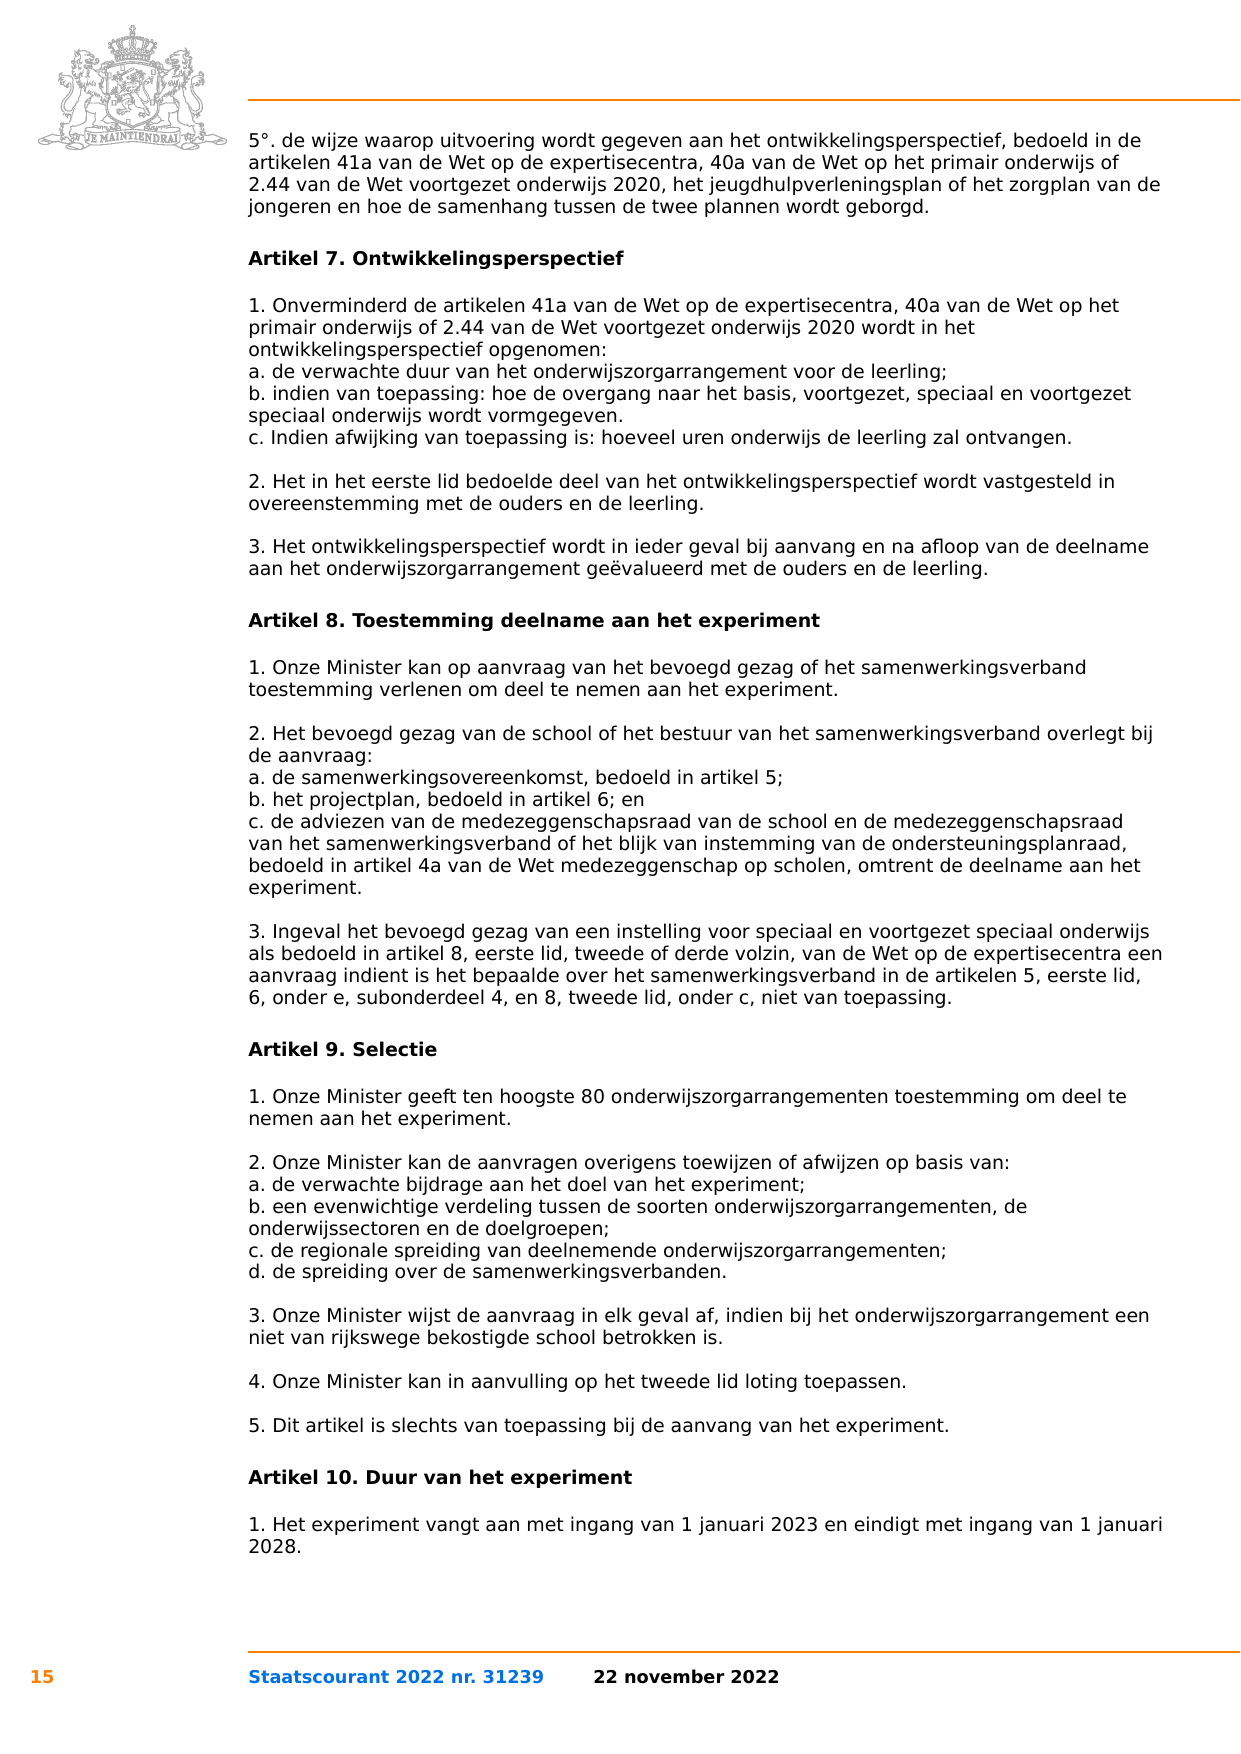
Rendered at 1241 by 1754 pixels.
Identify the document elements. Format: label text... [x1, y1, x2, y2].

text c. de adviezen van de medezeggenschapsraad van de school en de medezeggenschapsraad van het samenwerkingsverband of het blijk van instemming van de ondersteuningsplanraad, bedoeld in artikel 4a van de Wet medezeggenschap op scholen, omtrent de deelname aan het experiment. [248, 811, 1163, 899]
text d. de spreiding over de samenwerkingsverbanden. [248, 1261, 1163, 1283]
picture [38, 25, 227, 150]
text b. het projectplan, bedoeld in artikel 6; en [248, 789, 1163, 811]
text 1. Onze Minister kan op aanvraag van het bevoegd gezag of het samenwerkingsverband toestemming verlenen om deel te nemen aan het experiment. [248, 657, 1163, 701]
text 3. Onze Minister wijst de aanvraag in elk geval af, indien bij het onderwijszorgarrangement een niet van rijkswege bekostigde school betrokken is. [248, 1305, 1163, 1349]
text a. de verwachte bijdrage aan het doel van het experiment; [248, 1173, 1163, 1196]
text a. de samenwerkingsovereenkomst, bedoeld in artikel 5; [248, 767, 1163, 789]
text 1. Het experiment vangt aan met ingang van 1 januari 2023 en eindigt met ingang van 1 januari 2028. [248, 1514, 1163, 1558]
subtitle Artikel 9. Selectie [248, 1039, 1163, 1061]
text c. Indien afwijking van toepassing is: hoeveel uren onderwijs de leerling zal ontvangen. [248, 427, 1163, 449]
text 2. Het bevoegd gezag van de school of het bestuur van het samenwerkingsverband overlegt bij de aanvraag: [248, 723, 1163, 767]
text 4. Onze Minister kan in aanvulling op het tweede lid loting toepassen. [248, 1371, 1163, 1393]
text 5°. de wijze waarop uitvoering wordt gegeven aan het ontwikkelingsperspectief, bedoeld in de artikelen 41a van de Wet op de expertisecentra, 40a van de Wet op het primair onderwijs of 2.44 van de Wet voortgezet onderwijs 2020, het jeugdhulpverleningsplan of het zorgplan van de jongeren en hoe de samenhang tussen de twee plannen wordt geborgd. [248, 130, 1163, 218]
text 2. Onze Minister kan de aanvragen overigens toewijzen of afwijzen op basis van: [248, 1152, 1163, 1173]
subtitle Artikel 7. Ontwikkelingsperspectief [248, 248, 1163, 270]
text b. een evenwichtige verdeling tussen de soorten onderwijszorgarrangementen, de onderwijssectoren en de doelgroepen; [248, 1196, 1163, 1239]
subtitle Artikel 8. Toestemming deelname aan het experiment [248, 610, 1163, 632]
text 3. Het ontwikkelingsperspectief wordt in ieder geval bij aanvang en na afloop van de deelname aan het onderwijszorgarrangement geëvalueerd met de ouders en de leerling. [248, 536, 1163, 580]
text a. de verwachte duur van het onderwijszorgarrangement voor de leerling; [248, 361, 1163, 383]
text 5. Dit artikel is slechts van toepassing bij de aanvang van het experiment. [248, 1415, 1163, 1437]
text c. de regionale spreiding van deelnemende onderwijszorgarrangementen; [248, 1239, 1163, 1261]
text 3. Ingeval het bevoegd gezag van een instelling voor speciaal en voortgezet speciaal onderwijs als bedoeld in artikel 8, eerste lid, tweede of derde volzin, van de Wet op de expertisecentra een aanvraag indient is het bepaalde over het samenwerkingsverband in de artikelen 5, eerste lid, 6, onder e, subonderdeel 4, en 8, tweede lid, onder c, niet van toepassing. [248, 921, 1163, 1009]
text 1. Onverminderd de artikelen 41a van de Wet op de expertisecentra, 40a van de Wet op het primair onderwijs of 2.44 van de Wet voortgezet onderwijs 2020 wordt in het ontwikkelingsperspectief opgenomen: [248, 295, 1163, 361]
text 2. Het in het eerste lid bedoelde deel van het ontwikkelingsperspectief wordt vastgesteld in overeenstemming met de ouders en de leerling. [248, 471, 1163, 514]
text 1. Onze Minister geeft ten hoogste 80 onderwijszorgarrangementen toestemming om deel te nemen aan het experiment. [248, 1086, 1163, 1130]
text b. indien van toepassing: hoe de overgang naar het basis, voortgezet, speciaal en voortgezet speciaal onderwijs wordt vormgegeven. [248, 383, 1163, 427]
subtitle Artikel 10. Duur van het experiment [248, 1467, 1163, 1489]
